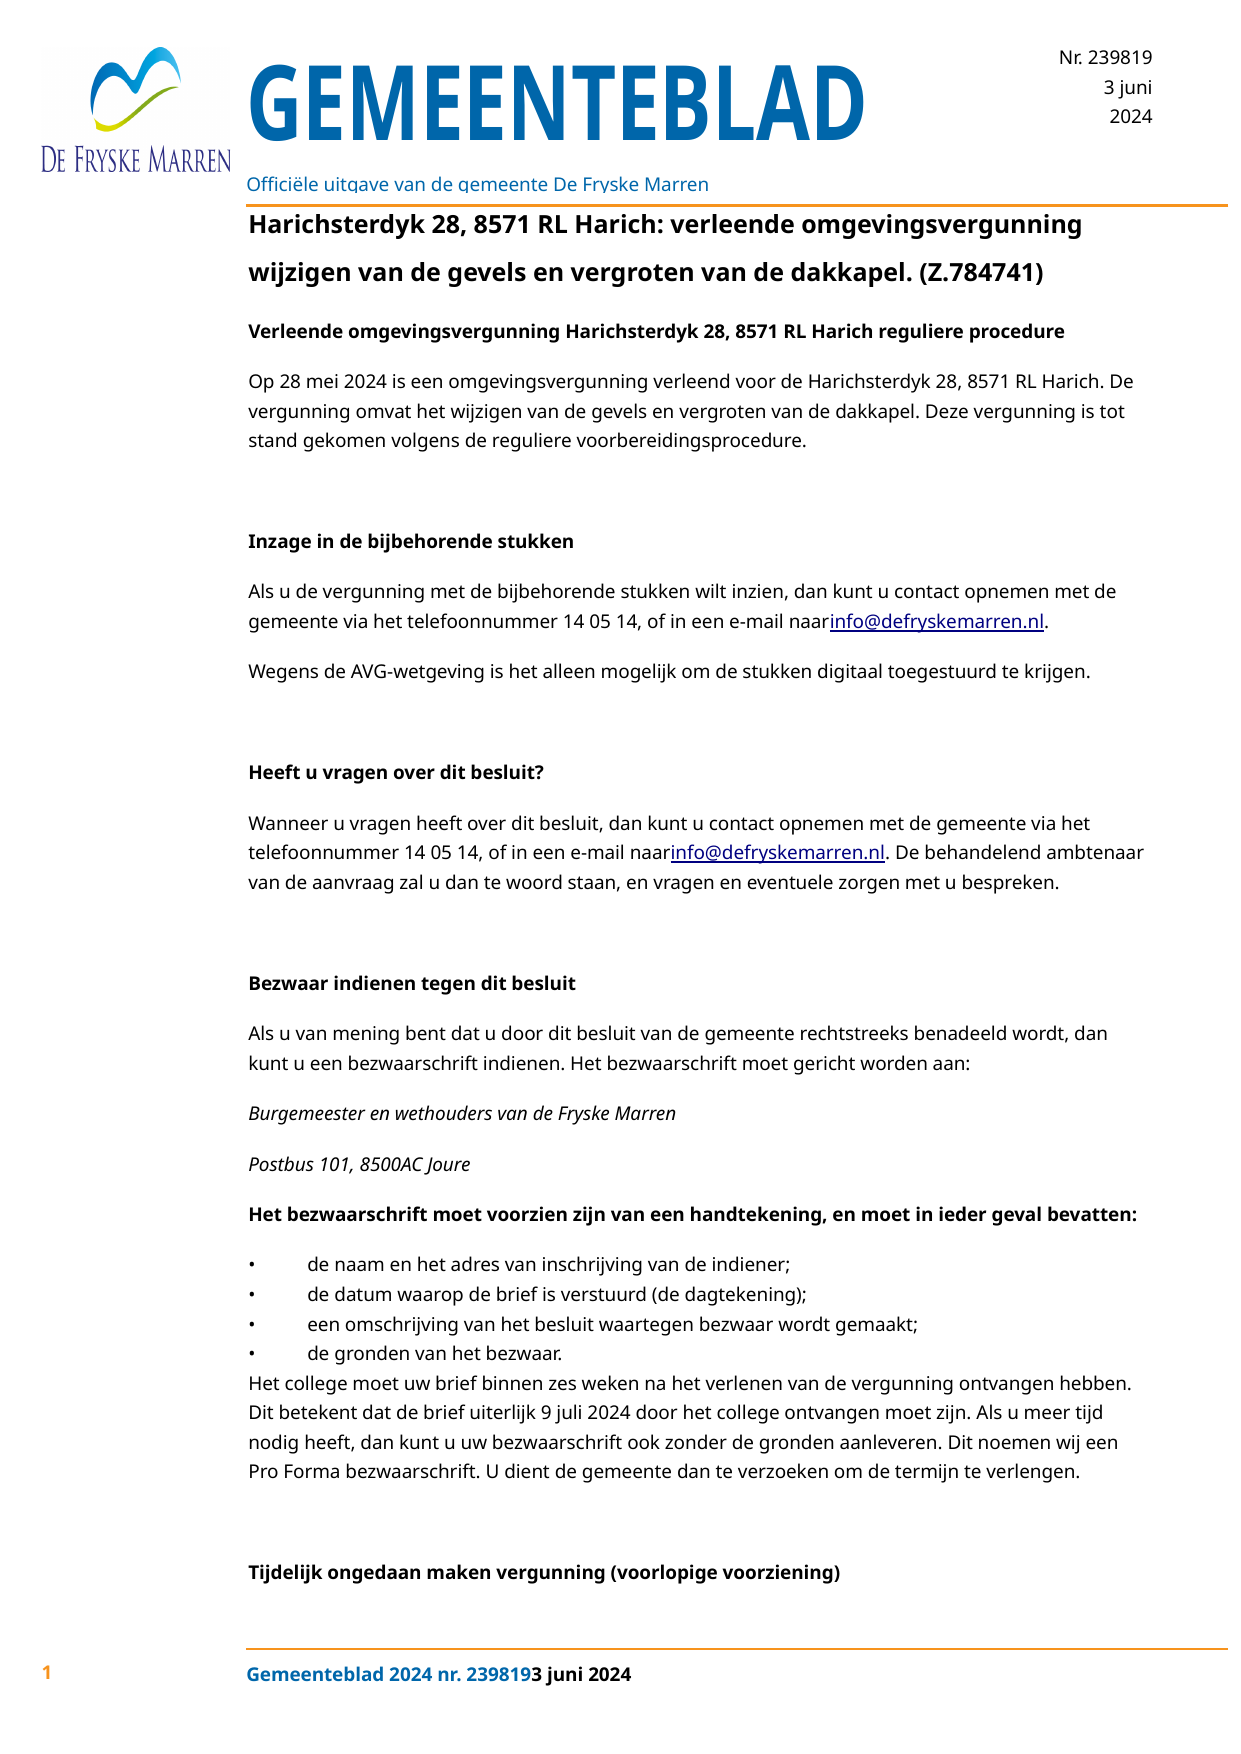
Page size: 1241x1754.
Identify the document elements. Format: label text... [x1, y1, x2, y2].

text Het college moet uw brief binnen zes weken na het verlenen van de vergunning ontvangen hebben. Dit betekent dat de brief uiterlijk 9 juli 2024 door het college ontvangen moet zijn. Als u meer tijd nodig heeft, dan kunt u uw bezwaarschrift ook zonder de gronden aanleveren. Dit noemen wij een Pro Forma bezwaarschrift. U dient de gemeente dan te verzoeken om de termijn te verlengen. [248, 1370, 1152, 1484]
list de gronden van het bezwaar. [248, 1340, 1152, 1366]
text Bezwaar indienen tegen dit besluit [248, 970, 1152, 996]
text Als u van mening bent dat u door dit besluit van de gemeente rechtstreeks benadeeld wordt, dan kunt u een bezwaarschrift indienen. Het bezwaarschrift moet gericht worden aan: [248, 1020, 1152, 1076]
text Postbus 101, 8500AC Joure [248, 1151, 1152, 1177]
text Harichsterdyk 28, 8571 RL Harich: verleende omgevingsvergunning wijzigen van de gevels en vergroten van de dakkapel. (Z.784741) [248, 207, 1152, 288]
list een omschrijving van het besluit waartegen bezwaar wordt gemaakt; [248, 1311, 1152, 1337]
text Burgemeester en wethouders van de Fryske Marren [248, 1100, 1152, 1126]
list de datum waarop de brief is verstuurd (de dagtekening); [248, 1281, 1152, 1307]
text Wanneer u vragen heeft over dit besluit, dan kunt u contact opnemen met de gemeente via het telefoonnummer 14 05 14, of in een e-mail naarinfo@defryskemarren.nl. De behandelend ambtenaar van de aanvraag zal u dan te woord staan, en vragen en eventuele zorgen met u bespreken. [248, 810, 1152, 895]
list de naam en het adres van inschrijving van de indiener; [248, 1252, 1152, 1277]
picture [41, 47, 231, 172]
text Verleende omgevingsvergunning Harichsterdyk 28, 8571 RL Harich reguliere procedure [248, 318, 1152, 344]
text Tijdelijk ongedaan maken vergunning (voorlopige voorziening) [248, 1559, 1152, 1585]
text Heeft u vragen over dit besluit? [248, 759, 1152, 785]
text Wegens de AVG-wetgeving is het alleen mogelijk om de stukken digitaal toegestuurd te krijgen. [248, 659, 1152, 684]
text Als u de vergunning met de bijbehorende stukken wilt inzien, dan kunt u contact opnemen met de gemeente via het telefoonnummer 14 05 14, of in een e-mail naarinfo@defryskemarren.nl. [248, 579, 1152, 634]
text Inzage in de bijbehorende stukken [248, 528, 1152, 554]
text Het bezwaarschrift moet voorzien zijn van een handtekening, en moet in ieder geval bevatten: [248, 1201, 1152, 1227]
text Op 28 mei 2024 is een omgevingsvergunning verleend voor de Harichsterdyk 28, 8571 RL Harich. De vergunning omvat het wijzigen van de gevels en vergroten van de dakkapel. Deze vergunning is tot stand gekomen volgens de reguliere voorbereidingsprocedure. [248, 368, 1152, 453]
